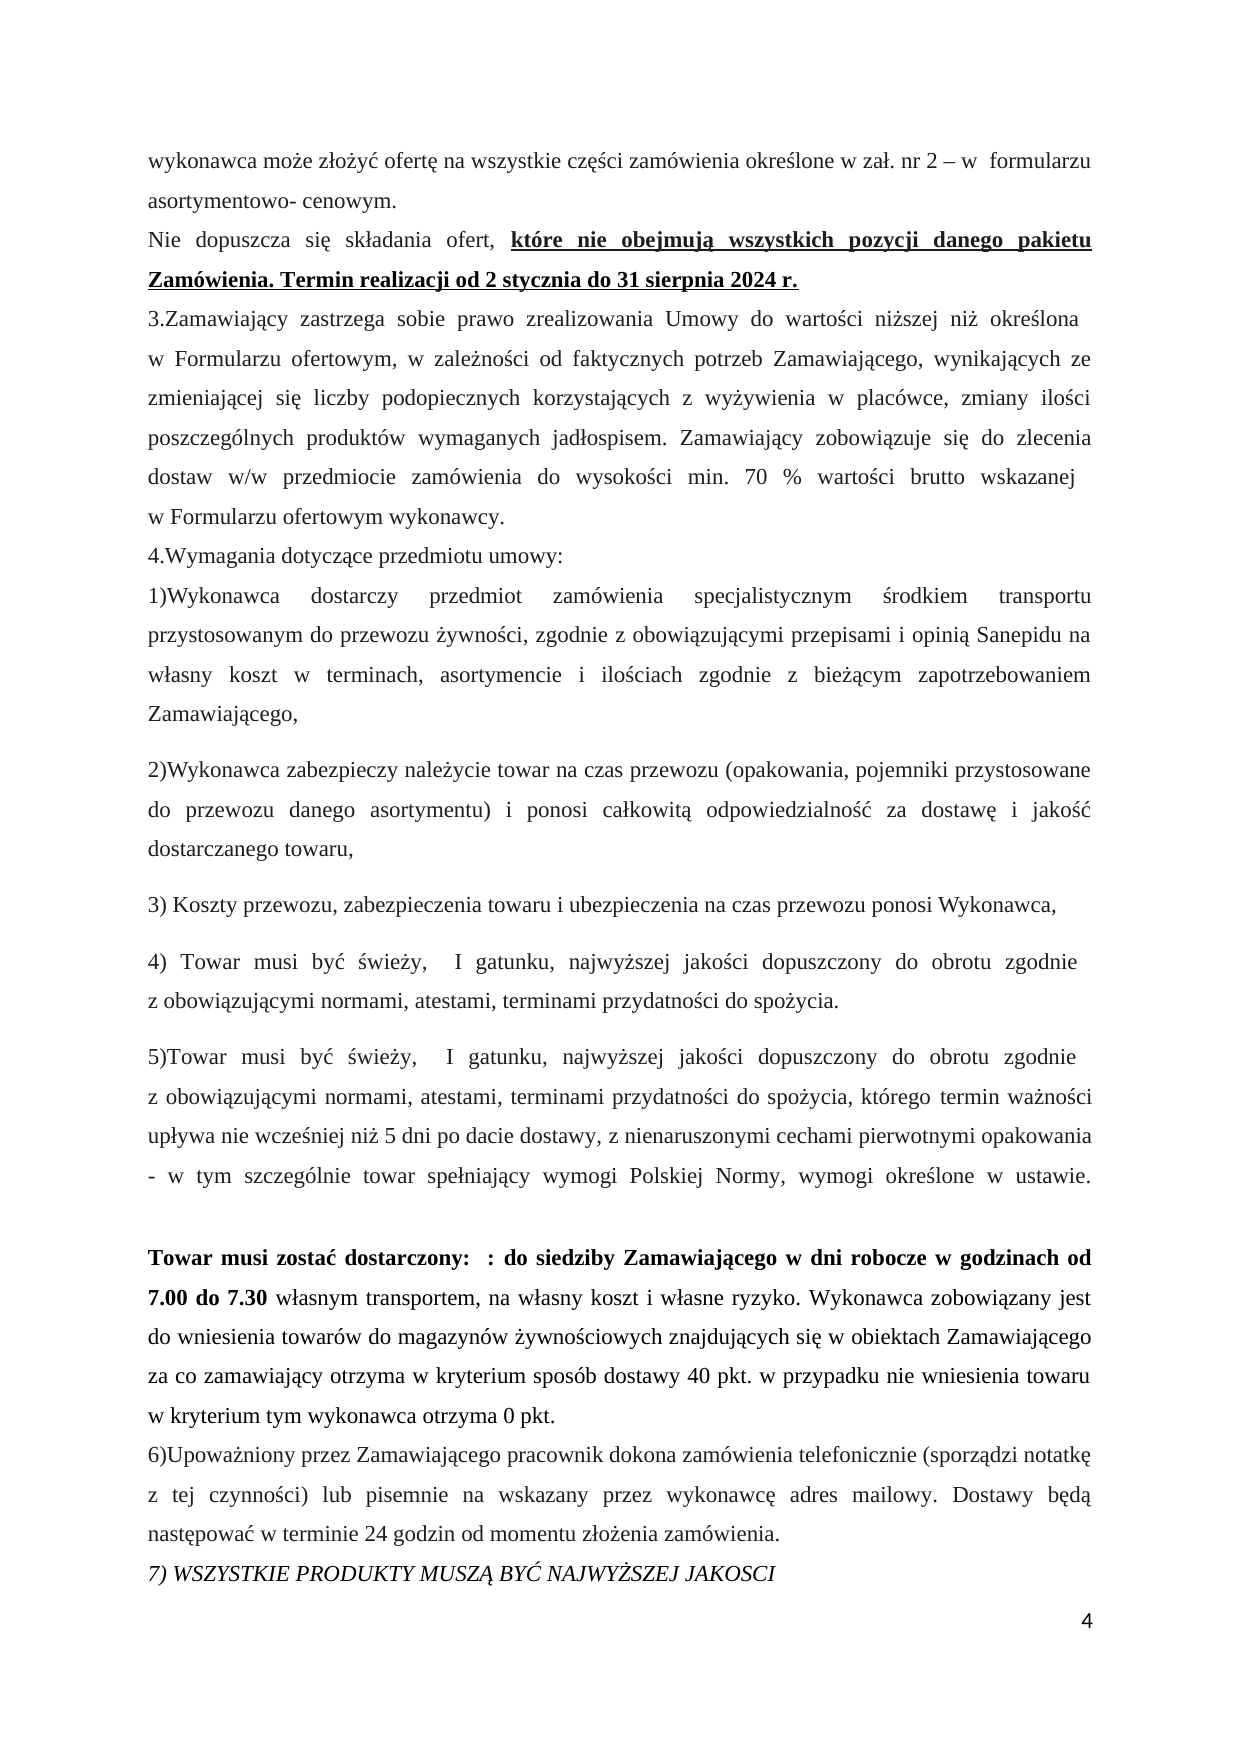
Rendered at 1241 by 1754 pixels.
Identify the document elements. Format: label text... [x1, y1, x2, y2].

text 1)Wykonawca dostarczy przedmiot zamówienia specjalistycznym środkiem transportu przystosowanym do przewozu żywności, zgodnie z obowiązującymi przepisami i opinią Sanepidu na własny koszt w terminach, asortymencie i ilościach zgodnie z bieżącym zapotrzebowaniem Zamawiającego, [148, 582, 1093, 727]
text 3) Koszty przewozu, zabezpieczenia towaru i ubezpieczenia na czas przewozu ponosi Wykonawca, [148, 892, 1093, 918]
text 7) WSZYSTKIE PRODUKTY MUSZĄ BYĆ NAJWYŻSZEJ JAKOSCI [148, 1560, 1093, 1586]
text 5)Towar musi być świeży, I gatunku, najwyższej jakości dopuszczony do obrotu zgodnie z obowiązującymi normami, atestami, terminami przydatności do spożycia, którego termin ważności upływa nie wcześniej niż 5 dni po dacie dostawy, z nienaruszonymi cechami pierwotnymi opakowania - w tym szczególnie towar spełniający wymogi Polskiej Normy, wymogi określone w ustawie. [148, 1043, 1093, 1230]
text 4.Wymagania dotyczące przedmiotu umowy: [148, 542, 1093, 569]
text Towar musi zostać dostarczony: : do siedziby Zamawiającego w dni robocze w godzinach od 7.00 do 7.30 własnym transportem, na własny koszt i własne ryzyko. Wykonawca zobowiązany jest do wniesienia towarów do magazynów żywnościowych znajdujących się w obiektach Zamawiającego za co zamawiający otrzyma w kryterium sposób dostawy 40 pkt. w przypadku nie wniesienia towaru w kryterium tym wykonawca otrzyma 0 pkt. [148, 1244, 1093, 1428]
text 3.Zamawiający zastrzega sobie prawo zrealizowania Umowy do wartości niższej niż określona w Formularzu ofertowym, w zależności od faktycznych potrzeb Zamawiającego, wynikających ze zmieniającej się liczby podopiecznych korzystających z wyżywienia w placówce, zmiany ilości poszczególnych produktów wymaganych jadłospisem. Zamawiający zobowiązuje się do zlecenia dostaw w/w przedmiocie zamówienia do wysokości min. 70 % wartości brutto wskazanej w Formularzu ofertowym wykonawcy. [148, 306, 1093, 529]
text wykonawca może złożyć ofertę na wszystkie części zamówienia określone w zał. nr 2 – w formularzu asortymentowo- cenowym. [148, 148, 1093, 213]
text 4) Towar musi być świeży, I gatunku, najwyższej jakości dopuszczony do obrotu zgodnie z obowiązującymi normami, atestami, terminami przydatności do spożycia. [148, 948, 1093, 1013]
text Nie dopuszcza się składania ofert, które nie obejmują wszystkich pozycji danego pakietu Zamówienia. Termin realizacji od 2 stycznia do 31 sierpnia 2024 r. [148, 227, 1093, 292]
text 2)Wykonawca zabezpieczy należycie towar na czas przewozu (opakowania, pojemniki przystosowane do przewozu danego asortymentu) i ponosi całkowitą odpowiedzialność za dostawę i jakość dostarczanego towaru, [148, 756, 1093, 862]
text 6)Upoważniony przez Zamawiającego pracownik dokona zamówienia telefonicznie (sporządzi notatkę z tej czynności) lub pisemnie na wskazany przez wykonawcę adres mailowy. Dostawy będą następować w terminie 24 godzin od momentu złożenia zamówienia. [148, 1441, 1093, 1547]
